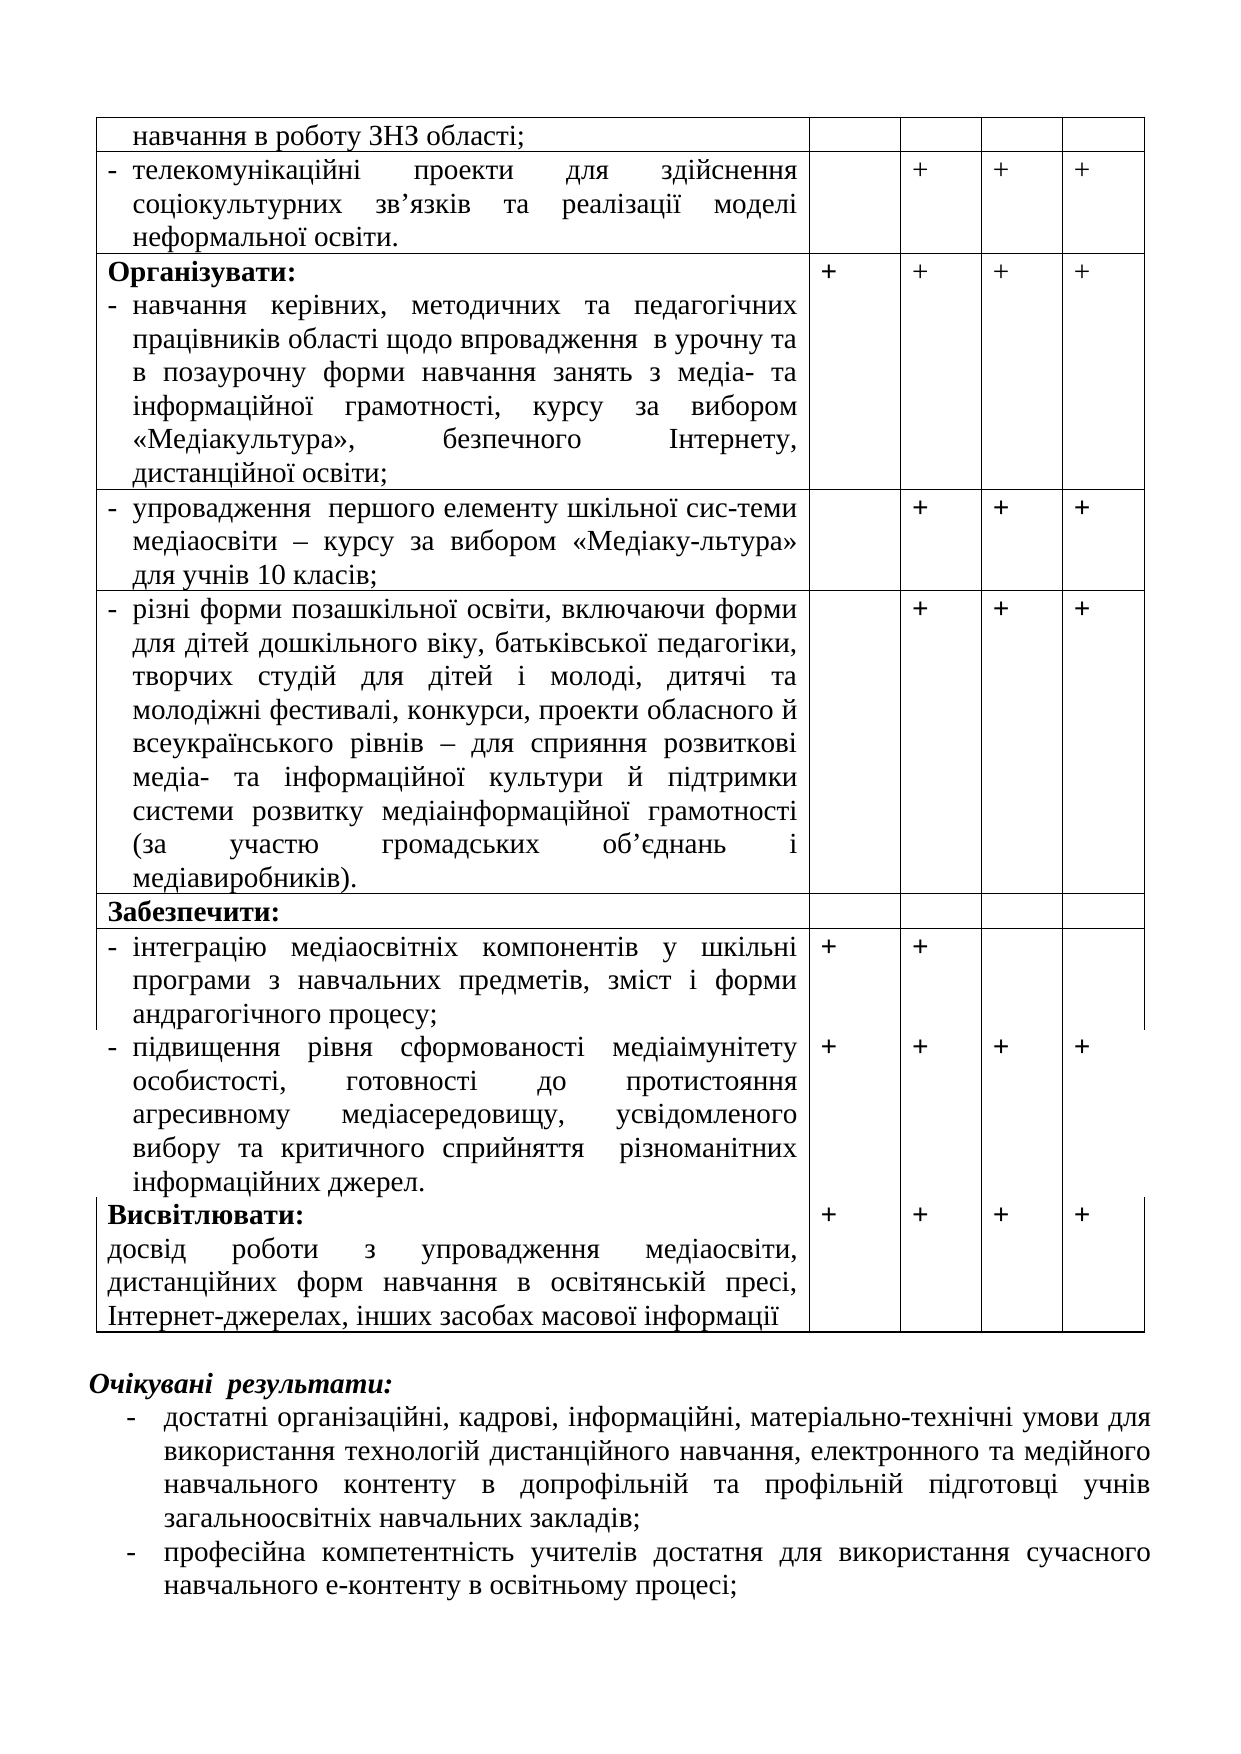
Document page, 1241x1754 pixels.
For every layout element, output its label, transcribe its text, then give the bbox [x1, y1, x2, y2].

table_cell [810, 591, 900, 893]
table_cell + [982, 254, 1062, 489]
table_cell інтеграцію медіаосвітніх компонентів у шкільні програми з навчальних предметів, зміст і форми андрагогічного процесу; [97, 929, 809, 1029]
table_cell + [901, 929, 981, 1029]
table_cell Висвітлювати: досвід роботи з упровадження медіаосвіти, дистанційних форм навчання в освітянській пресі, Інтернет-джерелах, інших засобах масової інформації [97, 1197, 809, 1331]
table_cell [982, 929, 1062, 1029]
text Очікувані результати: [89, 1366, 1152, 1399]
table_cell телекомунікаційні проекти для здійснення соціокультурних зв’язків та реалізації моделі неформальної освіти. [97, 152, 809, 253]
table_cell [982, 894, 1062, 928]
table_cell + [1063, 591, 1144, 893]
table_cell Забезпечити: [97, 894, 809, 928]
table_cell [1063, 894, 1144, 928]
table_cell + [810, 254, 900, 489]
table_cell підвищення рівня сформованості медіаімунітету особистості, готовності до протистояння агресивному медіасередовищу, усвідомленого вибору та критичного сприйняття різноманітних інформаційних джерел. [96, 1030, 809, 1197]
table_cell [901, 894, 981, 928]
table_cell [810, 490, 900, 590]
table_cell [1063, 929, 1144, 1029]
table_cell + [810, 1197, 900, 1331]
table_cell Організувати: навчання керівних, методичних та педагогічних працівників області щодо впровадження в урочну та в позаурочну форми навчання занять з медіа- та інформаційної грамотності, курсу за вибором «Медіакультура», безпечного Інтернету, дистанційної освіти; [97, 254, 809, 489]
table_cell + [810, 1030, 900, 1197]
table_cell + [901, 1030, 981, 1197]
table_cell упровадження першого елементу шкільної сис-теми медіаосвіти – курсу за вибором «Медіаку-льтура» для учнів 10 класів; [97, 490, 809, 590]
table_cell + [901, 1197, 981, 1331]
table_cell + [1063, 1030, 1144, 1197]
table_cell навчання в роботу ЗНЗ області; [97, 118, 809, 151]
table_cell [810, 152, 900, 253]
list достатні організаційні, кадрові, інформаційні, матеріально-технічні умови для використання технологій дистанційного навчання, електронного та медійного навчального контенту в допрофільній та профільній підготовці учнів загальноосвітніх навчальних закладів; [126, 1399, 1152, 1534]
table_cell [901, 118, 981, 151]
table_cell + [1063, 254, 1144, 489]
table_cell [982, 118, 1062, 151]
table_cell + [901, 152, 981, 253]
table_cell + [901, 591, 981, 893]
table_cell + [901, 254, 981, 489]
table_cell + [982, 152, 1062, 253]
list професійна компетентність учителів достатня для використання сучасного навчального е-контенту в освітньому процесі; [126, 1534, 1152, 1601]
table_cell [1063, 118, 1144, 151]
table_cell + [810, 929, 900, 1029]
table_cell [810, 118, 900, 151]
table_cell + [982, 1030, 1062, 1197]
table_cell + [1063, 1197, 1144, 1331]
table_cell + [901, 490, 981, 590]
table_cell + [982, 490, 1062, 590]
table_cell + [1063, 490, 1144, 590]
table_cell + [1063, 152, 1144, 253]
table_cell [810, 894, 900, 928]
table_cell + [982, 591, 1062, 893]
table_cell різні форми позашкільної освіти, включаючи форми для дітей дошкільного віку, батьківської педагогіки, творчих студій для дітей і молоді, дитячі та молодіжні фестивалі, конкурси, проекти обласного й всеукраїнського рівнів – для сприяння розвиткові медіа- та інформаційної культури й підтримки системи розвитку медіаінформаційної грамотності (за участю громадських об’єднань і медіавиробників). [97, 591, 809, 893]
table_cell + [982, 1197, 1062, 1331]
